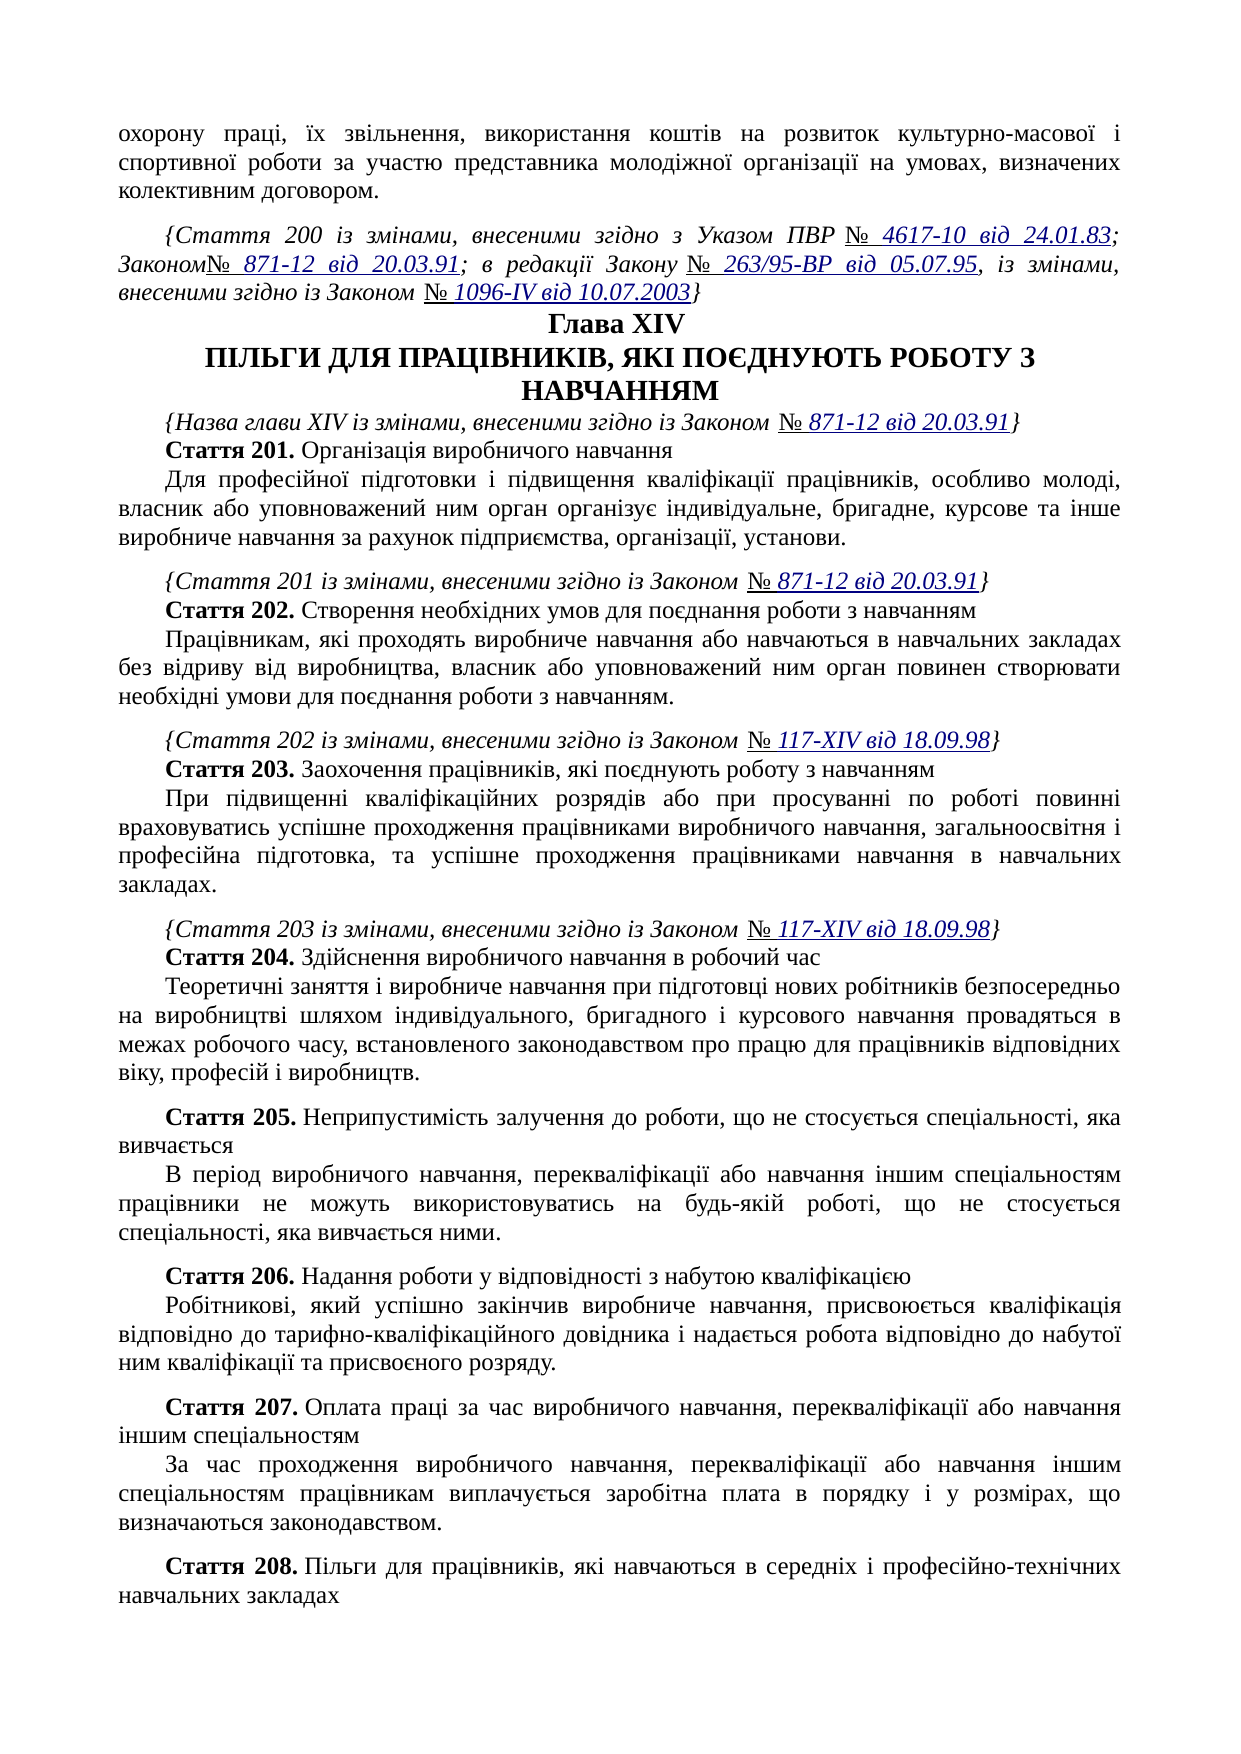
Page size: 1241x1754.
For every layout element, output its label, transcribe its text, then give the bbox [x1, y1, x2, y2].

text Стаття 205. Неприпустимість залучення до роботи, що не стосується спеціальності, яка вивчається [118, 1102, 1122, 1159]
text {Стаття 200 із змінами, внесеними згідно з Указом ПВР № 4617-10 від 24.01.83; Законом№ 871-12 від 20.03.91; в редакції Закону № 263/95-ВР від 05.07.95, із змінами, внесеними згідно із Законом № 1096-IV від 10.07.2003} [118, 220, 1122, 306]
text Стаття 203. Заохочення працівників, які поєднують роботу з навчанням [118, 754, 1122, 783]
text В період виробничого навчання, перекваліфікації або навчання іншим спеціальностям працівники не можуть використовуватись на будь-якій роботі, що не стосується спеціальності, яка вивчається ними. [118, 1159, 1122, 1246]
text Для професійної підготовки і підвищення кваліфікації працівників, особливо молоді, власник або уповноважений ним орган організує індивідуальне, бригадне, курсове та інше виробниче навчання за рахунок підприємства, організації, установи. [118, 464, 1122, 551]
text При підвищенні кваліфікаційних розрядів або при просуванні по роботі повинні враховуватись успішне проходження працівниками виробничого навчання, загальноосвітня і професійна підготовка, та успішне проходження працівниками навчання в навчальних закладах. [118, 783, 1122, 898]
text {Назва глави XIV із змінами, внесеними згідно із Законом № 871-12 від 20.03.91} [118, 407, 1122, 436]
text {Стаття 203 із змінами, внесеними згідно із Законом № 117-XIV від 18.09.98} [118, 914, 1122, 942]
text {Стаття 202 із змінами, внесеними згідно із Законом № 117-XIV від 18.09.98} [118, 726, 1122, 754]
text Стаття 202. Створення необхідних умов для поєднання роботи з навчанням [118, 595, 1122, 624]
text Робітникові, який успішно закінчив виробниче навчання, присвоюється кваліфікація відповідно до тарифно-кваліфікаційного довідника і надається робота відповідно до набутої ним кваліфікації та присвоєного розряду. [118, 1290, 1122, 1376]
text Стаття 208. Пільги для працівників, які навчаються в середніх і професійно-технічних навчальних закладах [118, 1551, 1122, 1609]
text Теоретичні заняття і виробниче навчання при підготовці нових робітників безпосередньо на виробництві шляхом індивідуального, бригадного і курсового навчання провадяться в межах робочого часу, встановленого законодавством про працю для працівників відповідних віку, професій і виробництв. [118, 971, 1122, 1086]
text Стаття 207. Оплата праці за час виробничого навчання, перекваліфікації або навчання іншим спеціальностям [118, 1392, 1122, 1449]
text {Стаття 201 із змінами, внесеними згідно із Законом № 871-12 від 20.03.91} [118, 566, 1122, 595]
text Стаття 201. Організація виробничого навчання [118, 436, 1122, 464]
text За час проходження виробничого навчання, перекваліфікації або навчання іншим спеціальностям працівникам виплачується заробітна плата в порядку і у розмірах, що визначаються законодавством. [118, 1449, 1122, 1536]
text охорону праці, їх звільнення, використання коштів на розвиток культурно-масової і спортивної роботи за участю представника молодіжної організації на умовах, визначених колективним договором. [118, 118, 1122, 204]
text Стаття 206. Надання роботи у відповідності з набутою кваліфікацією [118, 1261, 1122, 1290]
text Стаття 204. Здійснення виробничого навчання в робочий час [118, 942, 1122, 971]
text Глава XIV ПІЛЬГИ ДЛЯ ПРАЦІВНИКІВ, ЯКІ ПОЄДНУЮТЬ РОБОТУ З НАВЧАННЯМ [165, 306, 1075, 407]
text Працівникам, які проходять виробниче навчання або навчаються в навчальних закладах без відриву від виробництва, власник або уповноважений ним орган повинен створювати необхідні умови для поєднання роботи з навчанням. [118, 624, 1122, 710]
